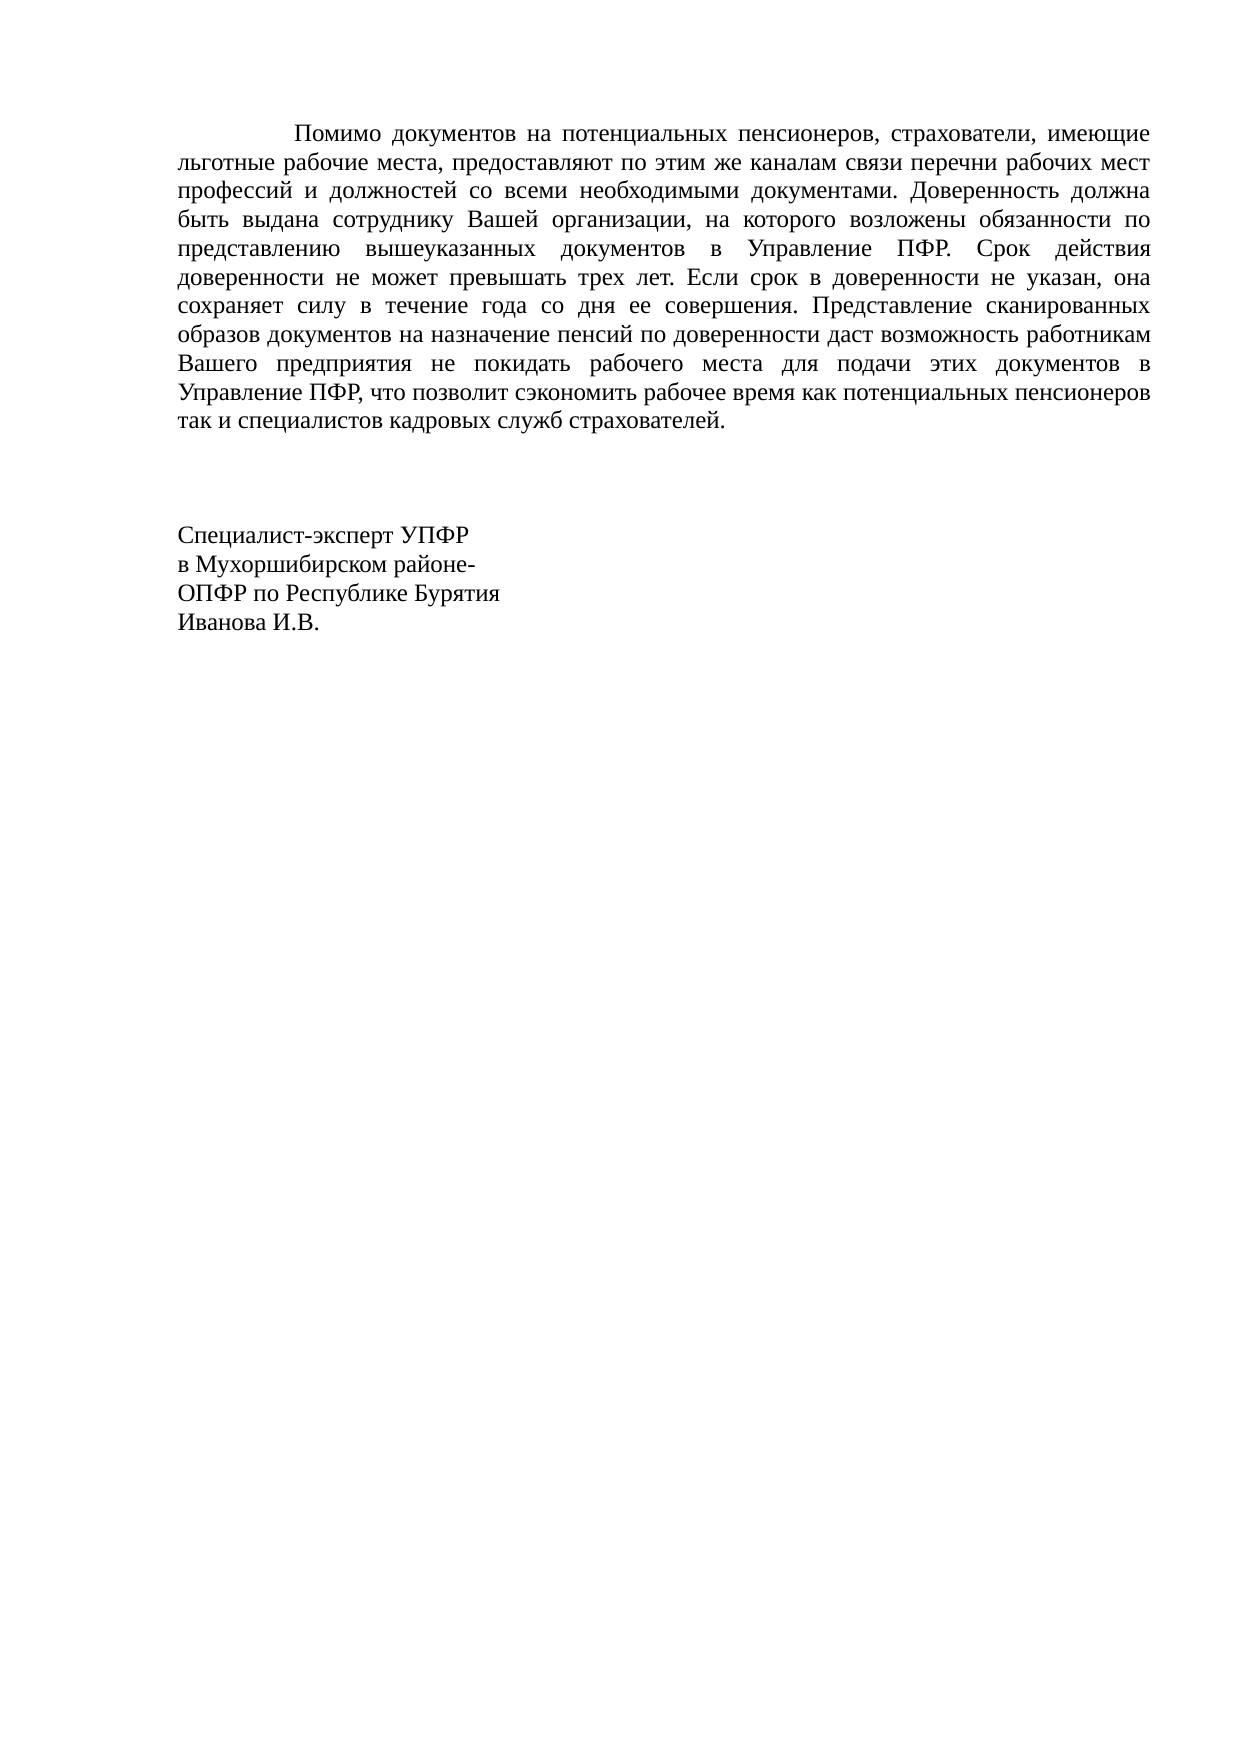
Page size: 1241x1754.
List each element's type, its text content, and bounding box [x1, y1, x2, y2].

text Помимо документов на потенциальных пенсионеров, страхователи, имеющие льготные рабочие места, предоставляют по этим же каналам связи перечни рабочих мест профессий и должностей со всеми необходимыми документами. Доверенность должна быть выдана сотруднику Вашей организации, на которого возложены обязанности по представлению вышеуказанных документов в Управление ПФР. Срок действия доверенности не может превышать трех лет. Если срок в доверенности не указан, она сохраняет силу в течение года со дня ее совершения. Представление сканированных образов документов на назначение пенсий по доверенности даст возможность работникам Вашего предприятия не покидать рабочего места для подачи этих документов в Управление ПФР, что позволит сэкономить рабочее время как потенциальных пенсионеров так и специалистов кадровых служб страхователей. [177, 118, 1152, 434]
text Специалист-эксперт УПФР [177, 521, 1152, 549]
text Иванова И.В. [177, 607, 1152, 636]
text ОПФР по Республике Бурятия [177, 578, 1152, 607]
text в Мухоршибирском районе- [177, 549, 1152, 578]
